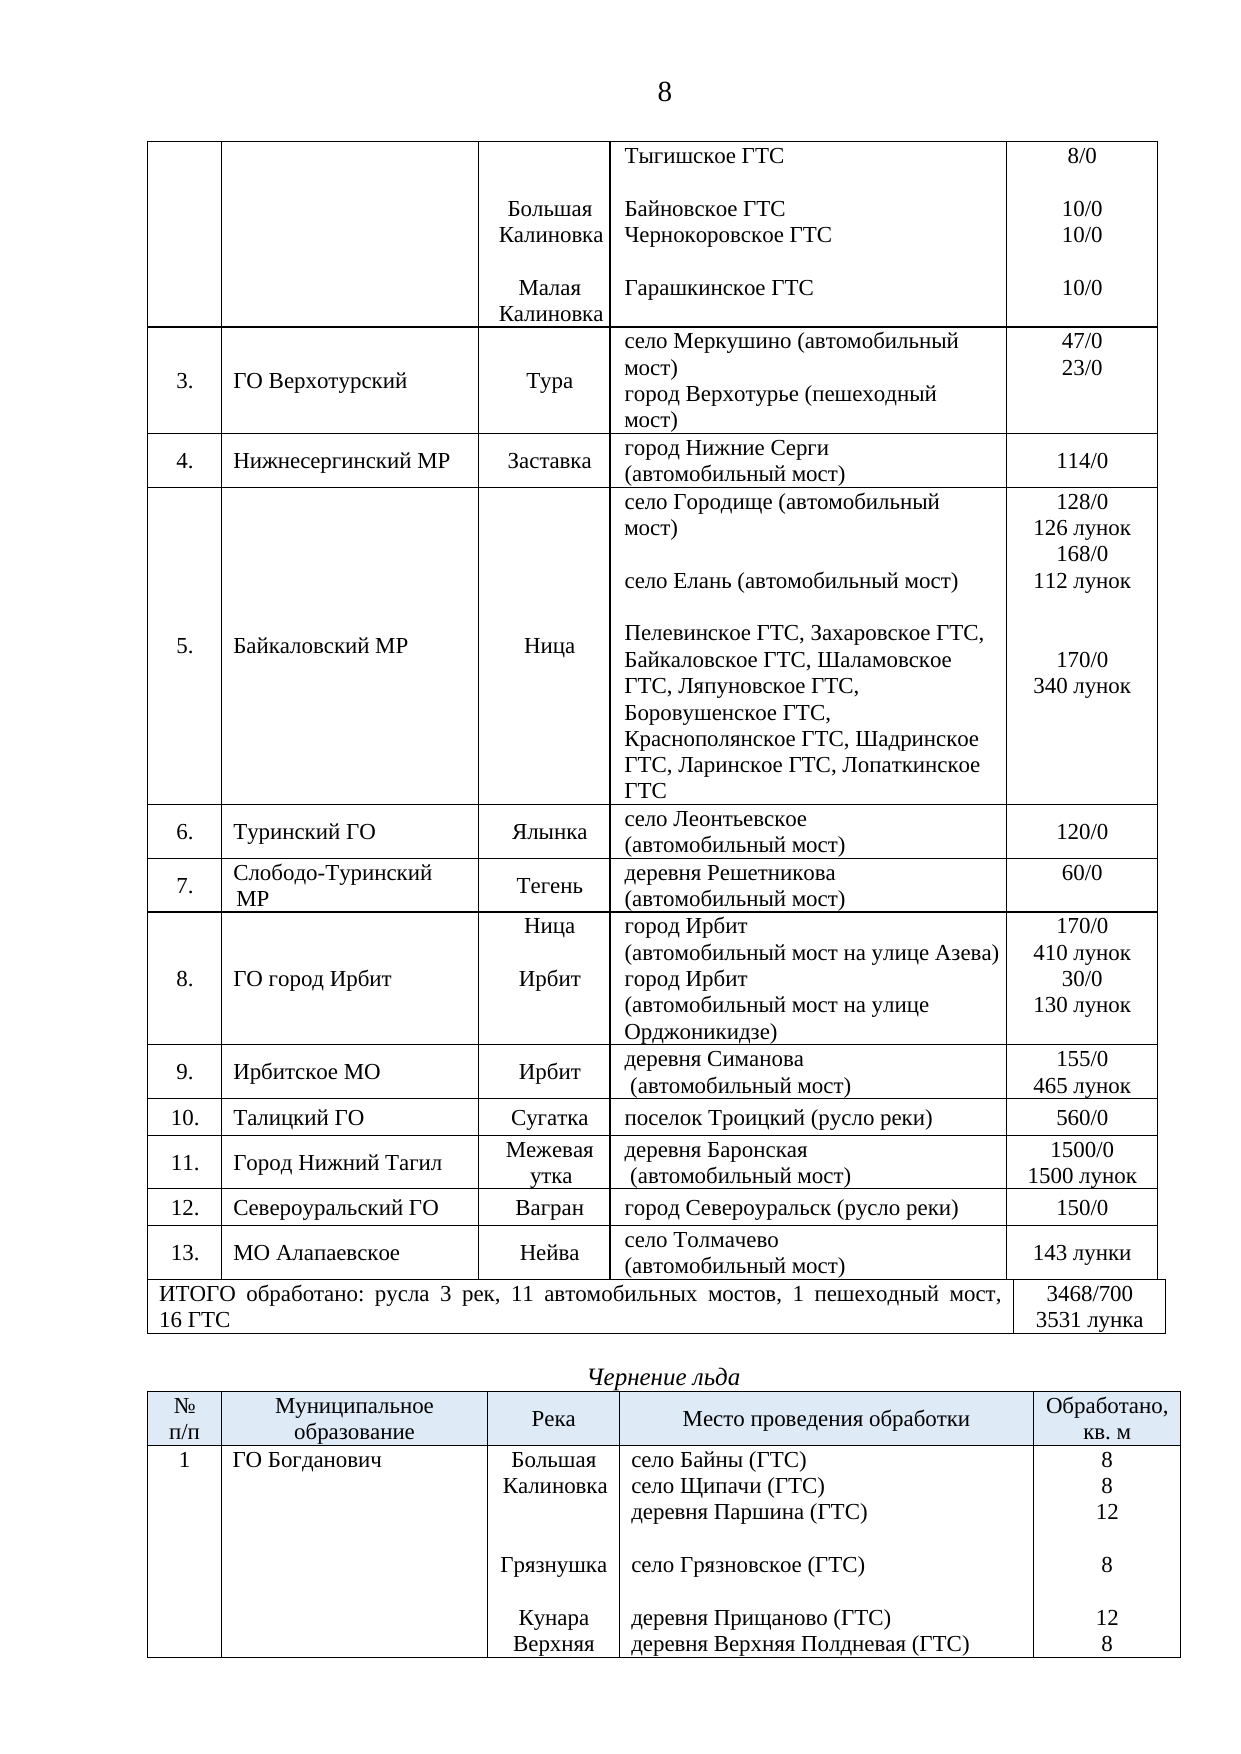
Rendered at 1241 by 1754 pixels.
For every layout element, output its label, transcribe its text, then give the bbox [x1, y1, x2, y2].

table_cell город Нижние Серги (автомобильный мост) [611, 434, 1006, 487]
table_cell [1158, 1098, 1173, 1134]
table_cell Тегень [479, 859, 609, 911]
table_cell 170/0 410 лунок 30/0 130 лунок [1007, 913, 1157, 1044]
table_cell [1173, 433, 1180, 487]
table_cell [1158, 1044, 1173, 1098]
table_cell деревня Баронская (автомобильный мост) [611, 1136, 1006, 1188]
table_cell [1158, 804, 1173, 858]
table_cell деревня Симанова (автомобильный мост) [611, 1045, 1006, 1098]
table_cell Слободо-Туринский МР [222, 859, 478, 911]
table_cell Сугатка [479, 1099, 609, 1134]
table_cell 60/0 [1007, 859, 1157, 911]
table_cell 5. [148, 488, 221, 804]
table_cell 12. [148, 1189, 221, 1225]
table_cell Тура [479, 328, 609, 433]
table_cell 1 [148, 1446, 221, 1657]
table_cell Ялынка [479, 805, 609, 858]
table_cell ИТОГО обработано: русла 3 рек, 11 автомобильных мостов, 1 пешеходный мост, 16 ГТС [148, 1280, 1013, 1332]
table_cell 143 лунки [1007, 1226, 1157, 1279]
table_cell 1500/0 1500 лунок [1007, 1136, 1157, 1188]
table_cell [1173, 1188, 1180, 1225]
table_cell [1173, 858, 1180, 911]
table_cell город Североуральск (русло реки) [611, 1189, 1006, 1225]
table_cell ГО город Ирбит [222, 913, 478, 1044]
table_cell село Меркушино (автомобильный мост) город Верхотурье (пешеходный мост) [611, 328, 1006, 433]
table_cell 120/0 [1007, 805, 1157, 858]
table_cell [1173, 804, 1180, 858]
table_cell Ирбит [479, 1045, 609, 1098]
table_header № п/п [148, 1392, 221, 1445]
table_cell [1180, 804, 1186, 858]
table_cell ГО Верхотурский [222, 328, 478, 433]
table_cell 9. [148, 1045, 221, 1098]
table_cell 7. [148, 859, 221, 911]
table_cell [1158, 487, 1173, 804]
table_cell [1180, 1188, 1186, 1225]
table_cell 3468/700 3531 лунка [1014, 1280, 1165, 1332]
table_cell Талицкий ГО [222, 1099, 478, 1134]
table_header Обработано, кв. м [1034, 1392, 1180, 1445]
table_cell Нейва [479, 1226, 609, 1279]
table_cell Нижнесергинский МР [222, 434, 478, 487]
table_cell Ирбитское МО [222, 1045, 478, 1098]
table_cell [1180, 326, 1186, 433]
table_cell 560/0 [1007, 1099, 1157, 1134]
table_cell Ница Ирбит [479, 913, 609, 1044]
table_cell Заставка [479, 434, 609, 487]
table_cell [1180, 433, 1186, 487]
table_cell Межевая утка [479, 1136, 609, 1188]
table_cell 150/0 [1007, 1189, 1157, 1225]
table_cell Тыгишское ГТС Байновское ГТС Чернокоровское ГТС Гарашкинское ГТС [611, 142, 1006, 326]
table_cell [1158, 433, 1173, 487]
table_cell село Байны (ГТС) село Щипачи (ГТС) деревня Паршина (ГТС) село Грязновское (ГТС) деревня Прищаново (ГТС) деревня Верхняя Полдневая (ГТС) [620, 1446, 1033, 1657]
table_cell [1158, 1135, 1173, 1188]
table_cell Североуральский ГО [222, 1189, 478, 1225]
table_cell 114/0 [1007, 434, 1157, 487]
text Чернение льда [148, 1362, 1181, 1391]
table_cell Город Нижний Тагил [222, 1136, 478, 1188]
table_cell [1158, 1225, 1173, 1279]
table_cell МО Алапаевское [222, 1226, 478, 1279]
table_cell [1173, 487, 1180, 804]
table_cell [1173, 911, 1180, 1044]
table_cell город Ирбит (автомобильный мост на улице Азева) город Ирбит (автомобильный мост на улице Орджоникидзе) [611, 913, 1006, 1044]
table_cell 8 8 12 8 12 8 [1034, 1446, 1180, 1657]
table_cell Байкаловский МР [222, 488, 478, 804]
table_cell поселок Троицкий (русло реки) [611, 1099, 1006, 1134]
table_cell [1180, 911, 1186, 1044]
table_cell [148, 142, 221, 326]
table_cell село Толмачево (автомобильный мост) [611, 1226, 1006, 1279]
table_cell [1180, 1044, 1186, 1098]
table_cell [1180, 858, 1186, 911]
table_header Река [488, 1392, 619, 1445]
table_cell 11. [148, 1136, 221, 1188]
table_cell Туринский ГО [222, 805, 478, 858]
table_cell 13. [148, 1226, 221, 1279]
table_header Место проведения обработки [620, 1392, 1033, 1445]
table_cell [1158, 141, 1173, 326]
table_cell [1173, 1225, 1180, 1279]
table_cell 155/0 465 лунок [1007, 1045, 1157, 1098]
table_cell Ница [479, 488, 609, 804]
table_cell [1158, 911, 1173, 1044]
table_cell [1166, 1279, 1186, 1332]
table_cell Большая Калиновка Грязнушка Кунара Верхняя [488, 1446, 619, 1657]
table_cell [1173, 326, 1180, 433]
table_cell [1173, 141, 1180, 326]
table_cell 10. [148, 1099, 221, 1134]
table_cell [1158, 326, 1173, 433]
table_cell [1180, 1135, 1186, 1188]
table_cell 128/0 126 лунок 168/0 112 лунок 170/0 340 лунок [1007, 488, 1157, 804]
table_cell [1158, 1188, 1173, 1225]
table_cell Большая Калиновка Малая Калиновка [479, 142, 609, 326]
table_cell 47/0 23/0 [1007, 328, 1157, 433]
table_cell [1180, 487, 1186, 804]
table_cell [1158, 858, 1173, 911]
table_cell село Леонтьевское (автомобильный мост) [611, 805, 1006, 858]
table_cell 8. [148, 913, 221, 1044]
table_cell Вагран [479, 1189, 609, 1225]
table_header Муниципальное образование [222, 1392, 487, 1445]
table_cell 4. [148, 434, 221, 487]
table_cell [1173, 1135, 1180, 1188]
table_cell [1173, 1044, 1180, 1098]
table_cell 6. [148, 805, 221, 858]
table_cell [1173, 1098, 1180, 1134]
table_cell 8/0 10/0 10/0 10/0 [1007, 142, 1157, 326]
table_cell село Городище (автомобильный мост) село Елань (автомобильный мост) Пелевинское ГТС, Захаровское ГТС, Байкаловское ГТС, Шаламовское ГТС, Ляпуновское ГТС, Боровушенское ГТС, Краснополянское ГТС, Шадринское ГТС, Ларинское ГТС, Лопаткинское ГТС [611, 488, 1006, 804]
table_cell деревня Решетникова (автомобильный мост) [611, 859, 1006, 911]
table_cell [1180, 141, 1186, 326]
table_cell ГО Богданович [222, 1446, 487, 1657]
table_cell [1180, 1098, 1186, 1134]
table_cell [1180, 1225, 1186, 1279]
table_cell [222, 142, 478, 326]
table_cell 3. [148, 328, 221, 433]
